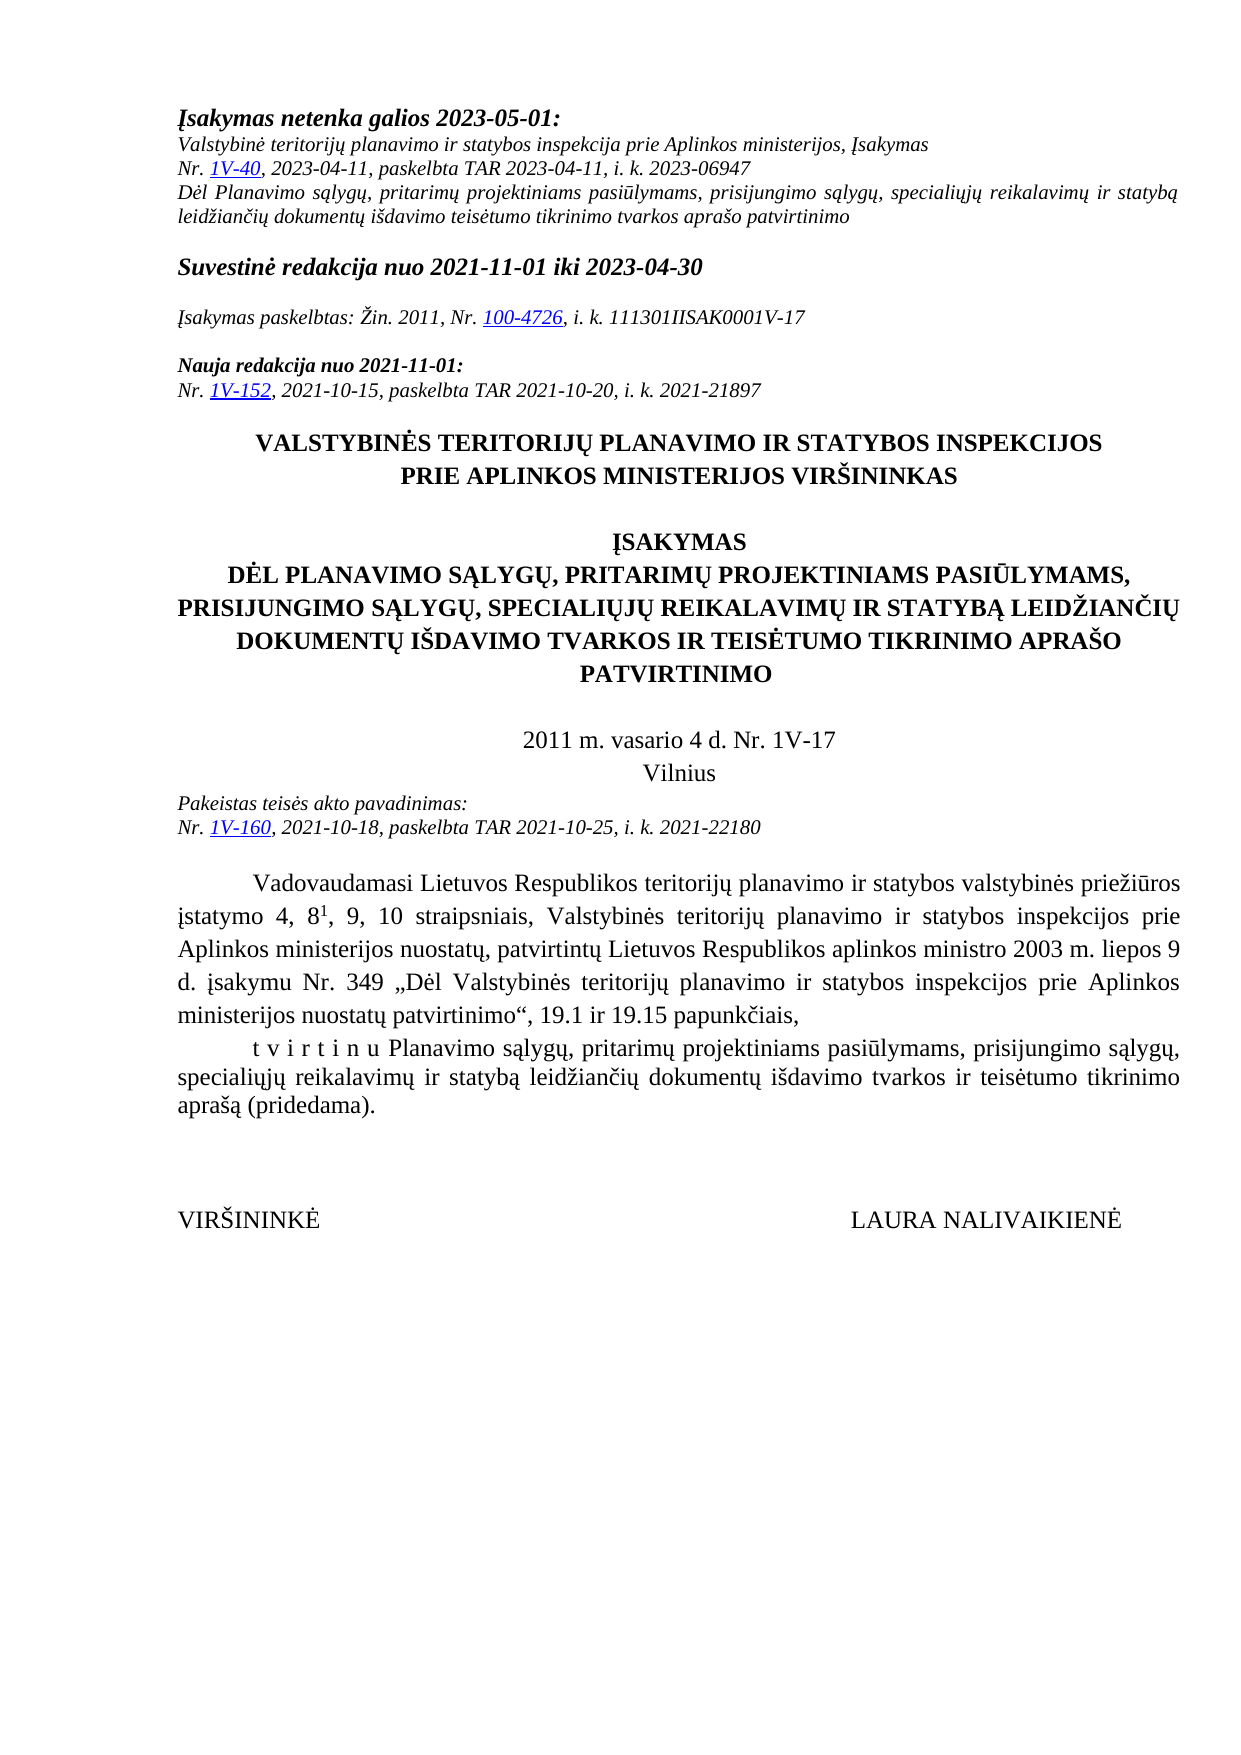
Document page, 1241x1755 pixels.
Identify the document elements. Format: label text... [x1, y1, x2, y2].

text Dėl Planavimo sąlygų, pritarimų projektiniams pasiūlymams, prisijungimo sąlygų, specialiųjų reikalavimų ir statybą leidžiančių dokumentų išdavimo teisėtumo tikrinimo tvarkos aprašo patvirtinimo [177, 180, 1181, 228]
text Įsakymas paskelbtas: Žin. 2011, Nr. 100-4726, i. k. 111301IISAK0001V-17 [177, 305, 1181, 329]
text Vadovaudamasi Lietuvos Respublikos teritorijų planavimo ir statybos valstybinės priežiūros įstatymo 4, 81, 9, 10 straipsniais, Valstybinės teritorijų planavimo ir statybos inspekcijos prie Aplinkos ministerijos nuostatų, patvirtintų Lietuvos Respublikos aplinkos ministro 2003 m. liepos 9 d. įsakymu Nr. 349 „Dėl Valstybinės teritorijų planavimo ir statybos inspekcijos prie Aplinkos ministerijos nuostatų patvirtinimo“, 19.1 ir 19.15 papunkčiais, [177, 868, 1181, 1029]
text Nr. 1V-160, 2021-10-18, paskelbta TAR 2021-10-25, i. k. 2021-22180 [177, 815, 1181, 839]
text DĖL PLANAVIMO SĄLYGŲ, PRITARIMŲ PROJEKTINIAMS PASIŪLYMAMS, PRISIJUNGIMO SĄLYGŲ, SPECIALIŲJŲ REIKALAVIMŲ IR STATYBĄ LEIDŽIANČIŲ DOKUMENTŲ IŠDAVIMO TVARKOS IR TEISĖTUMO TIKRINIMO APRAŠO PATVIRTINIMO [177, 560, 1181, 688]
text t v i r t i n u Planavimo sąlygų, pritarimų projektiniams pasiūlymams, prisijungimo sąlygų, specialiųjų reikalavimų ir statybą leidžiančių dokumentų išdavimo tvarkos ir teisėtumo tikrinimo aprašą (pridedama). [177, 1033, 1181, 1119]
text Pakeistas teisės akto pavadinimas: [177, 791, 1181, 815]
text Nauja redakcija nuo 2021-11-01: [177, 353, 1181, 377]
text Viršininkė Laura Nalivaikienė [177, 1206, 1181, 1234]
text Įsakymas netenka galios 2023-05-01: [177, 103, 1181, 132]
text Vilnius [177, 758, 1181, 787]
text ĮSAKYMAS [177, 527, 1181, 556]
text Nr. 1V-152, 2021-10-15, paskelbta TAR 2021-10-20, i. k. 2021-21897 [177, 377, 1181, 402]
text Suvestinė redakcija nuo 2021-11-01 iki 2023-04-30 [177, 252, 1181, 281]
text 2011 m. vasario 4 d. Nr. 1V-17 [177, 725, 1181, 754]
text valstybinės teritorijų planavimo ir statybos inspekcijos [177, 428, 1181, 457]
text Valstybinė teritorijų planavimo ir statybos inspekcija prie Aplinkos ministerijos, Įsakymas [177, 132, 1181, 156]
text prie aplinkos ministerijos viršininkas [177, 461, 1181, 490]
text Nr. 1V-40, 2023-04-11, paskelbta TAR 2023-04-11, i. k. 2023-06947 [177, 156, 1181, 180]
